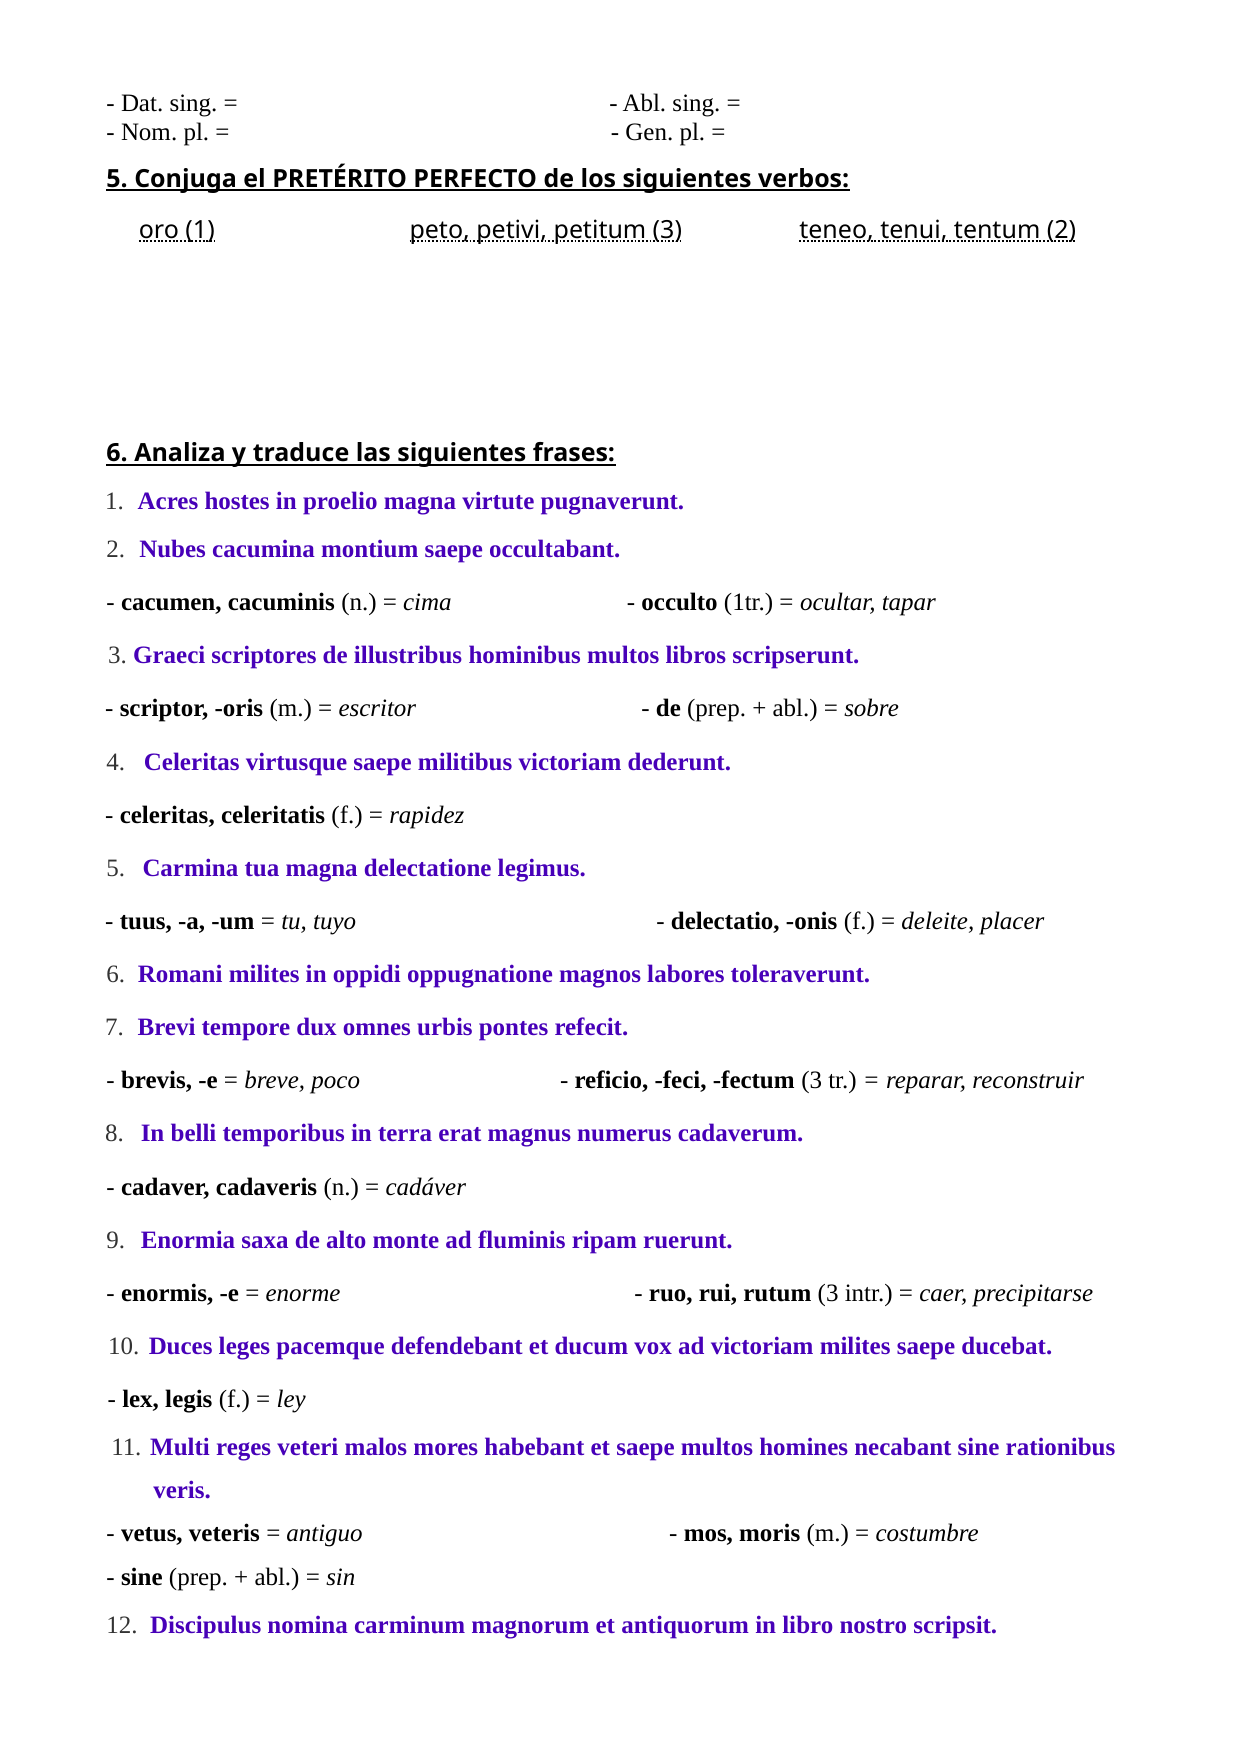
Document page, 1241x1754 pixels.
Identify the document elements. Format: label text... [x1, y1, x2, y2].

list - celeritas, celeritatis (f.) = rapidez [30, 800, 1152, 828]
list Celeritas virtusque saepe militibus victoriam dederunt. [106, 747, 1152, 775]
text - lex, legis (f.) = ley [32, 1384, 1152, 1413]
list Graeci scriptores de illustribus hominibus multos libros scripserunt. [108, 640, 1147, 669]
list Duces leges pacemque defendebant et ducum vox ad victoriam milites saepe ducebat. [108, 1331, 1152, 1360]
list - enormis, -e = enorme - ruo, rui, rutum (3 intr.) = caer, precipitarse [61, 1278, 1152, 1307]
text 6. Analiza y traduce las siguientes frases: [106, 435, 1152, 469]
list Carmina tua magna delectatione legimus. [106, 853, 1152, 882]
list Nubes cacumina montium saepe occultabant. [106, 534, 1152, 563]
list In belli temporibus in terra erat magnus numerus cadaverum. [105, 1118, 1152, 1147]
list Multi reges veteri malos mores habebant et saepe multos homines necabant sine rationibus veris. [111, 1432, 1152, 1504]
text - brevis, -e = breve, poco - reficio, -feci, -fectum (3 tr.) = reparar, reconstruir [37, 1065, 1152, 1094]
text - tuus, -a, -um = tu, tuyo - delectatio, -onis (f.) = deleite, placer [30, 906, 1152, 935]
list - cacumen, cacuminis (n.) = cima - occulto (1tr.) = ocultar, tapar [79, 587, 1152, 616]
list - scriptor, -oris (m.) = escritor - de (prep. + abl.) = sobre [31, 693, 1152, 722]
text - Dat. sing. = - Abl. sing. = [106, 88, 1152, 117]
list Discipulus nomina carminum magnorum et antiquorum in libro nostro scripsit. [106, 1610, 1152, 1638]
text - Nom. pl. = - Gen. pl. = [106, 117, 1152, 146]
list Brevi tempore dux omnes urbis pontes refecit. [105, 1012, 1152, 1041]
text oro (1) peto, petivi, petitum (3) teneo, tenui, tentum (2) [106, 211, 1152, 246]
list - cadaver, cadaveris (n.) = cadáver [31, 1172, 1152, 1200]
text 5. Conjuga el PRETÉRITO PERFECTO de los siguientes verbos: [106, 160, 1152, 194]
list - sine (prep. + abl.) = sin [66, 1562, 1152, 1590]
list Acres hostes in proelio magna virtute pugnaverunt. [105, 486, 1152, 515]
list - vetus, veteris = antiguo - mos, moris (m.) = costumbre [106, 1518, 1152, 1547]
list Enormia saxa de alto monte ad fluminis ripam ruerunt. [106, 1225, 1152, 1253]
list Romani milites in oppidi oppugnatione magnos labores toleraverunt. [106, 959, 1152, 988]
